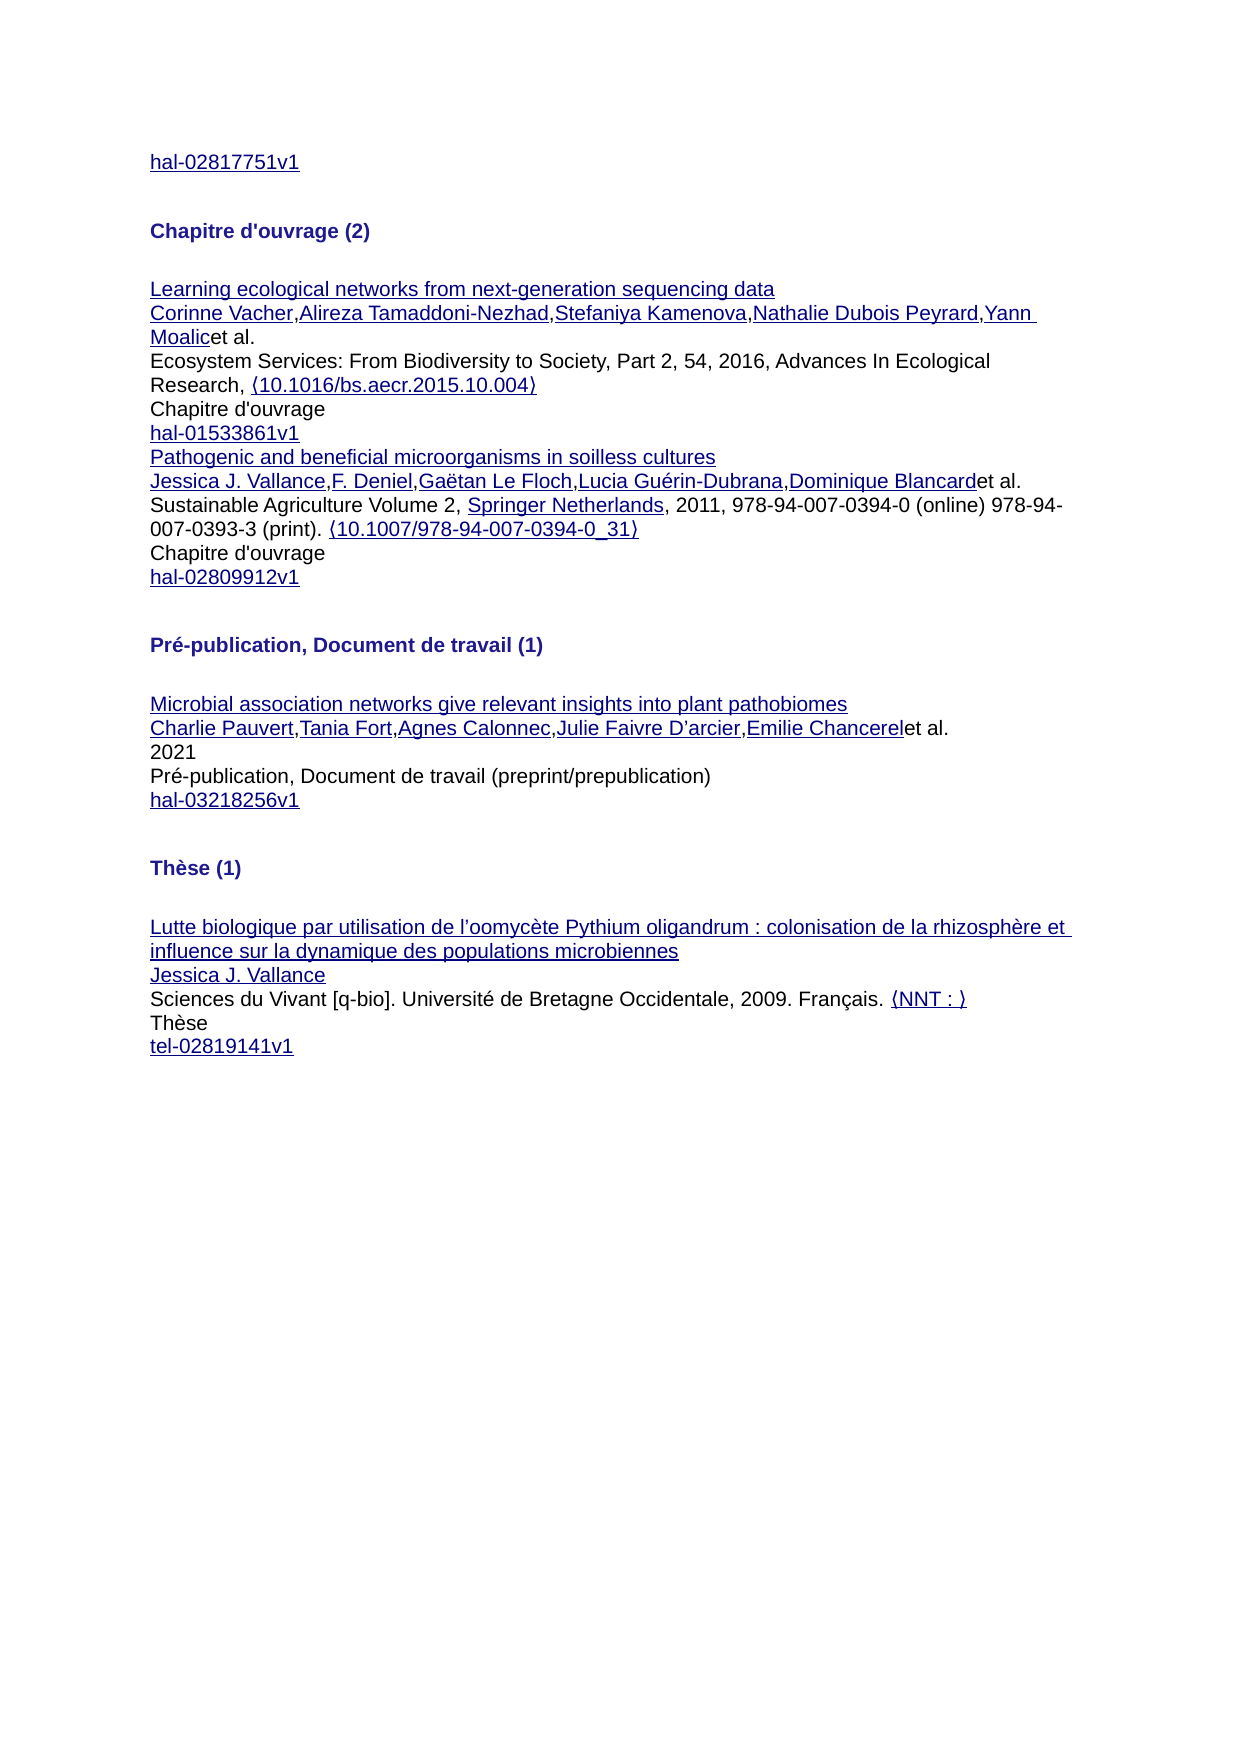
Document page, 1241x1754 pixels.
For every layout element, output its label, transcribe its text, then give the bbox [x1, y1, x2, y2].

table_cell hal-02817751v1 [150, 150, 1090, 174]
table_header Lutte biologique par utilisation de l’oomycète Pythium oligandrum : colonisation de la rhizosphère et influence sur la dynamique des populations microbiennes Jessica J. Vallance Sciences du Vivant [q-bio]. Université de Bretagne Occidentale, 2009. Français. ⟨NNT : ⟩ Thèse tel-02819141v1 [150, 915, 1090, 1058]
table_header Microbial association networks give relevant insights into plant pathobiomes Charlie Pauvert,Tania Fort,Agnes Calonnec,Julie Faivre D’arcier,Emilie Chancerelet al. 2021 Pré-publication, Document de travail (preprint/prepublication) hal-03218256v1 [150, 692, 1090, 811]
table_header Learning ecological networks from next-generation sequencing data Corinne Vacher,Alireza Tamaddoni-Nezhad,Stefaniya Kamenova,Nathalie Dubois Peyrard,Yann Moalicet al. Ecosystem Services: From Biodiversity to Society, Part 2, 54, 2016, Advances In Ecological Research, ⟨10.1016/bs.aecr.2015.10.004⟩ Chapitre d'ouvrage hal-01533861v1 [150, 277, 1090, 445]
subtitle Chapitre d'ouvrage (2) [150, 219, 1090, 243]
subtitle Pré-publication, Document de travail (1) [150, 633, 1090, 657]
table_cell Pathogenic and beneficial microorganisms in soilless cultures Jessica J. Vallance,F. Deniel,Gaëtan Le Floch,Lucia Guérin-Dubrana,Dominique Blancardet al. Sustainable Agriculture Volume 2, Springer Netherlands, 2011, 978-94-007-0394-0 (online) 978-94-007-0393-3 (print). ⟨10.1007/978-94-007-0394-0_31⟩ Chapitre d'ouvrage hal-02809912v1 [150, 445, 1090, 588]
subtitle Thèse (1) [150, 856, 1090, 880]
